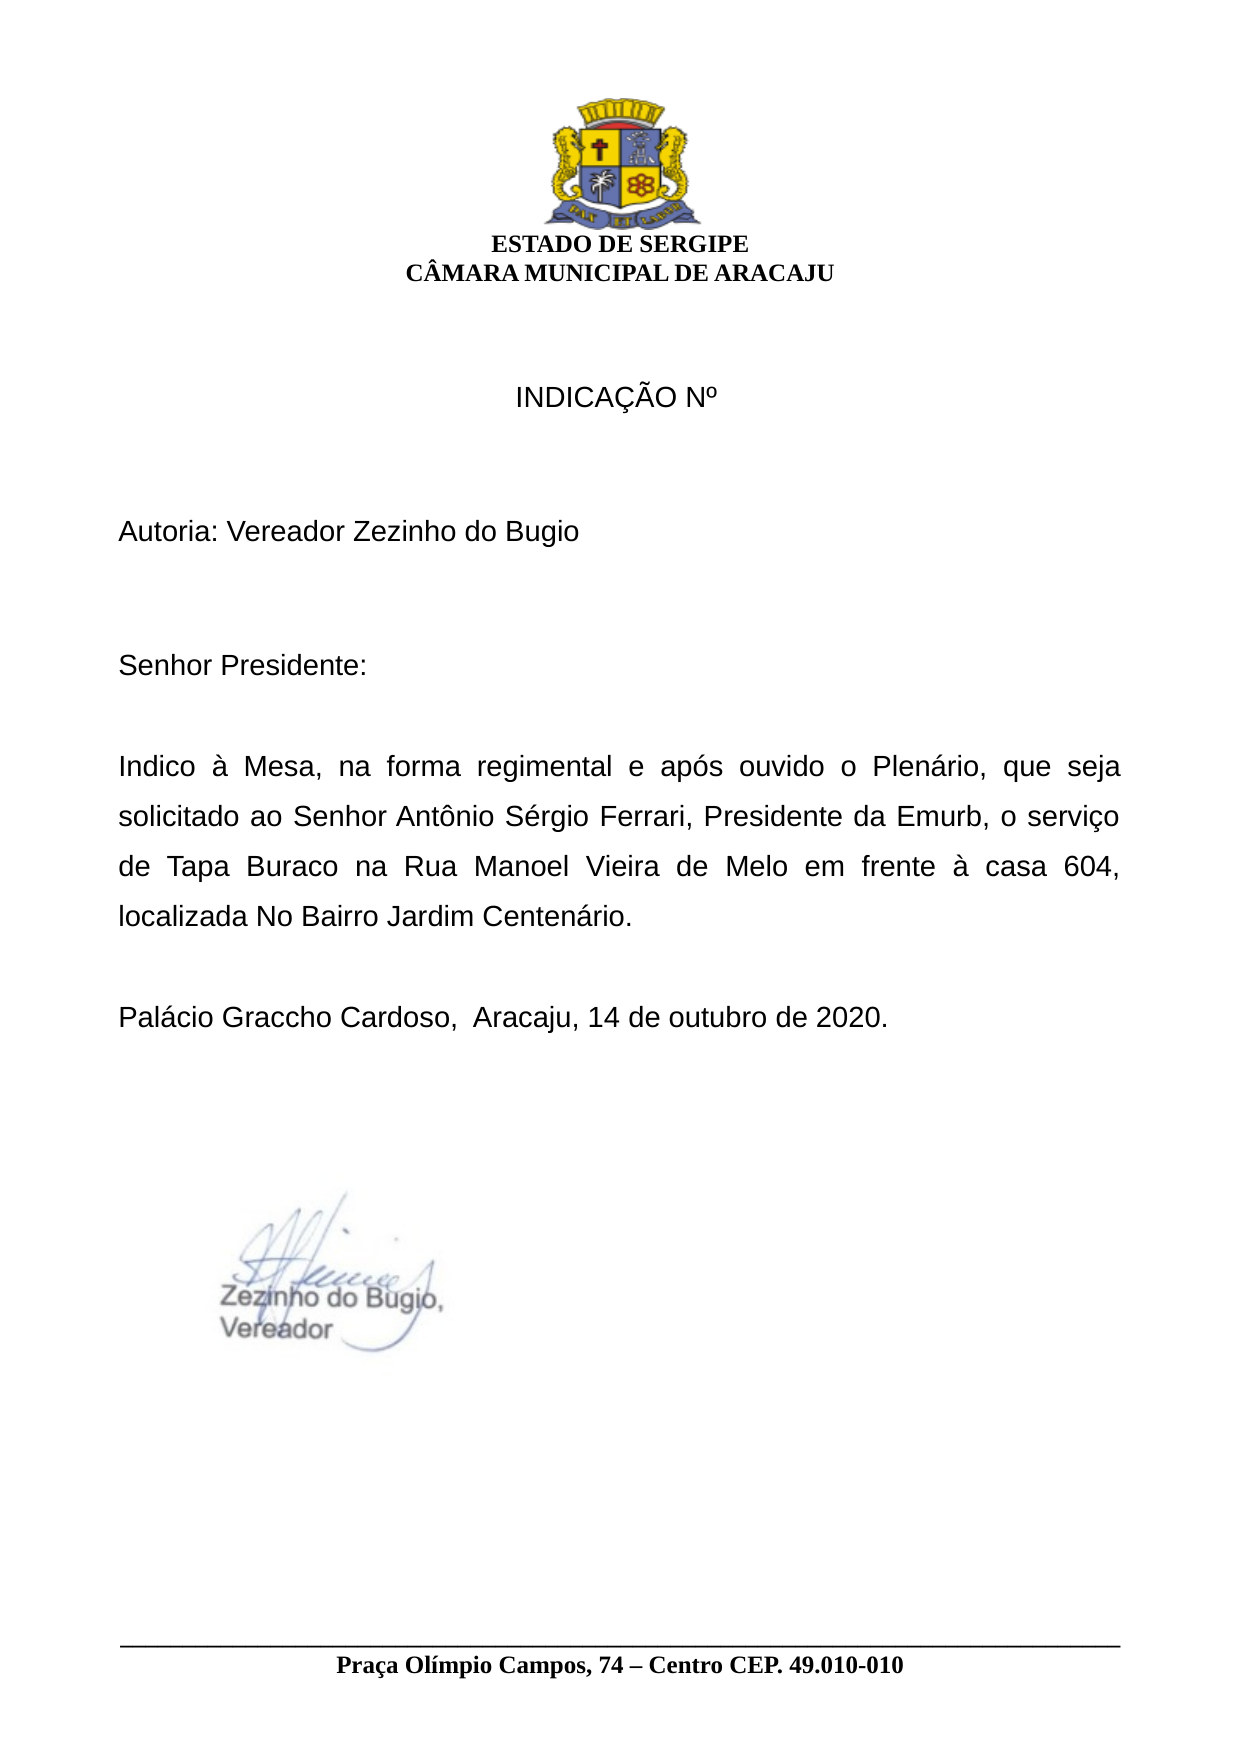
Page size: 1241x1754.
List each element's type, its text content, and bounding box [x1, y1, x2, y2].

text Indico à Mesa, na forma regimental e após ouvido o Plenário, que seja solicitado ao Senhor Antônio Sérgio Ferrari, Presidente da Emurb, o serviço de Tapa Buraco na Rua Manoel Vieira de Melo em frente à casa 604, localizada No Bairro Jardim Centenário. [118, 748, 1122, 933]
text Palácio Graccho Cardoso, Aracaju, 14 de outubro de 2020. [118, 1000, 1122, 1034]
text INDICAÇÃO Nº [118, 379, 1122, 413]
text Autoria: Vereador Zezinho do Bugio [118, 514, 1122, 547]
text Senhor Presidente: [118, 648, 1122, 681]
